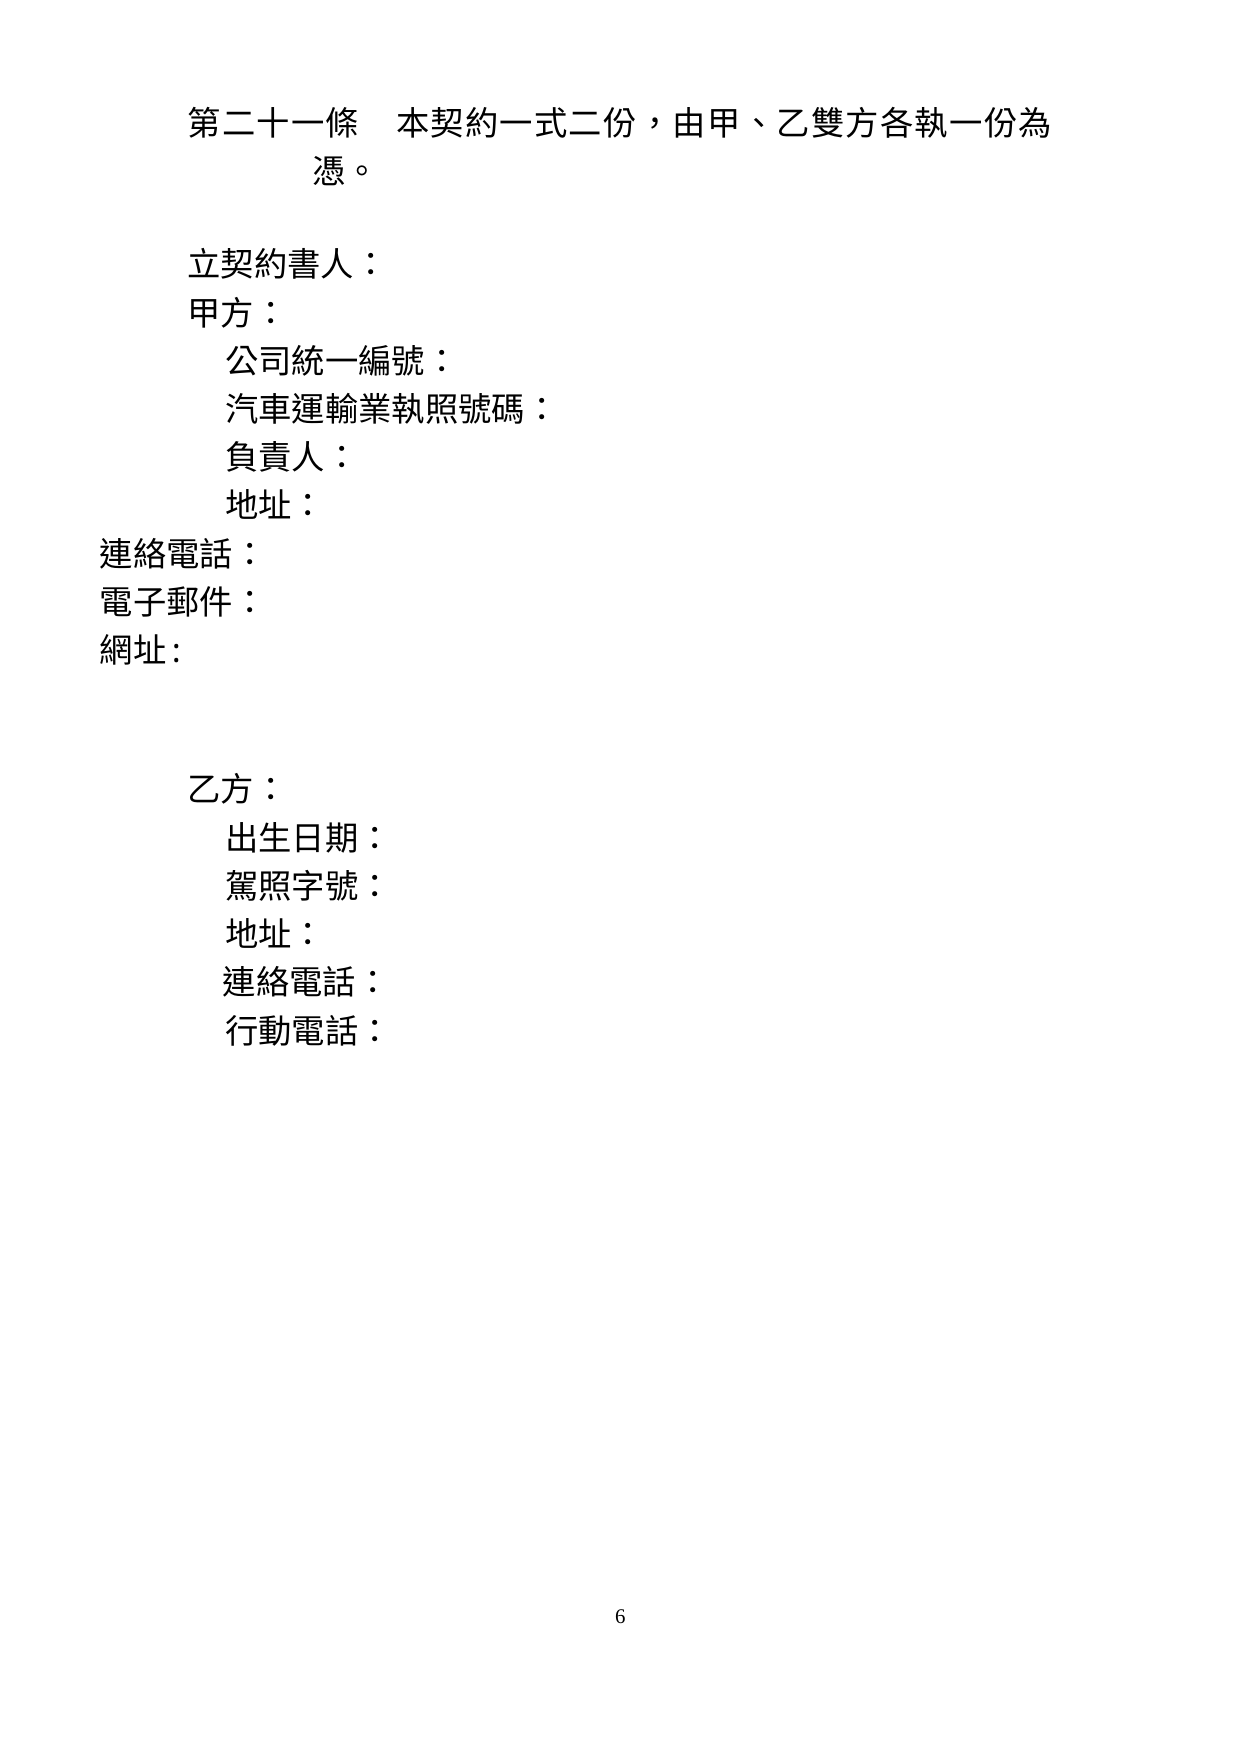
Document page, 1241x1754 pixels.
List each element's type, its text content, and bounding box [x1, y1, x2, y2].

text 駕照字號： [225, 860, 1053, 908]
text 公司統一編號： [225, 334, 1053, 383]
text 連絡電話： [99, 527, 1053, 576]
text 汽車運輸業執照號碼： [222, 383, 1053, 431]
text 網址: [99, 624, 1053, 672]
text 立契約書人： [187, 238, 1053, 286]
text 電子郵件： [99, 576, 1053, 624]
text 第二十一條 本契約一式二份，由甲、乙雙方各執一份為憑。 [187, 96, 1053, 193]
text 連絡電話： [222, 956, 1053, 1004]
text 出生日期： [225, 811, 1053, 860]
text 負責人： [225, 431, 1053, 479]
text 甲方： [187, 286, 1053, 334]
text 行動電話： [225, 1004, 1053, 1053]
text 地址： [225, 479, 1053, 527]
text 地址： [225, 908, 1053, 956]
text 乙方： [187, 763, 1053, 811]
